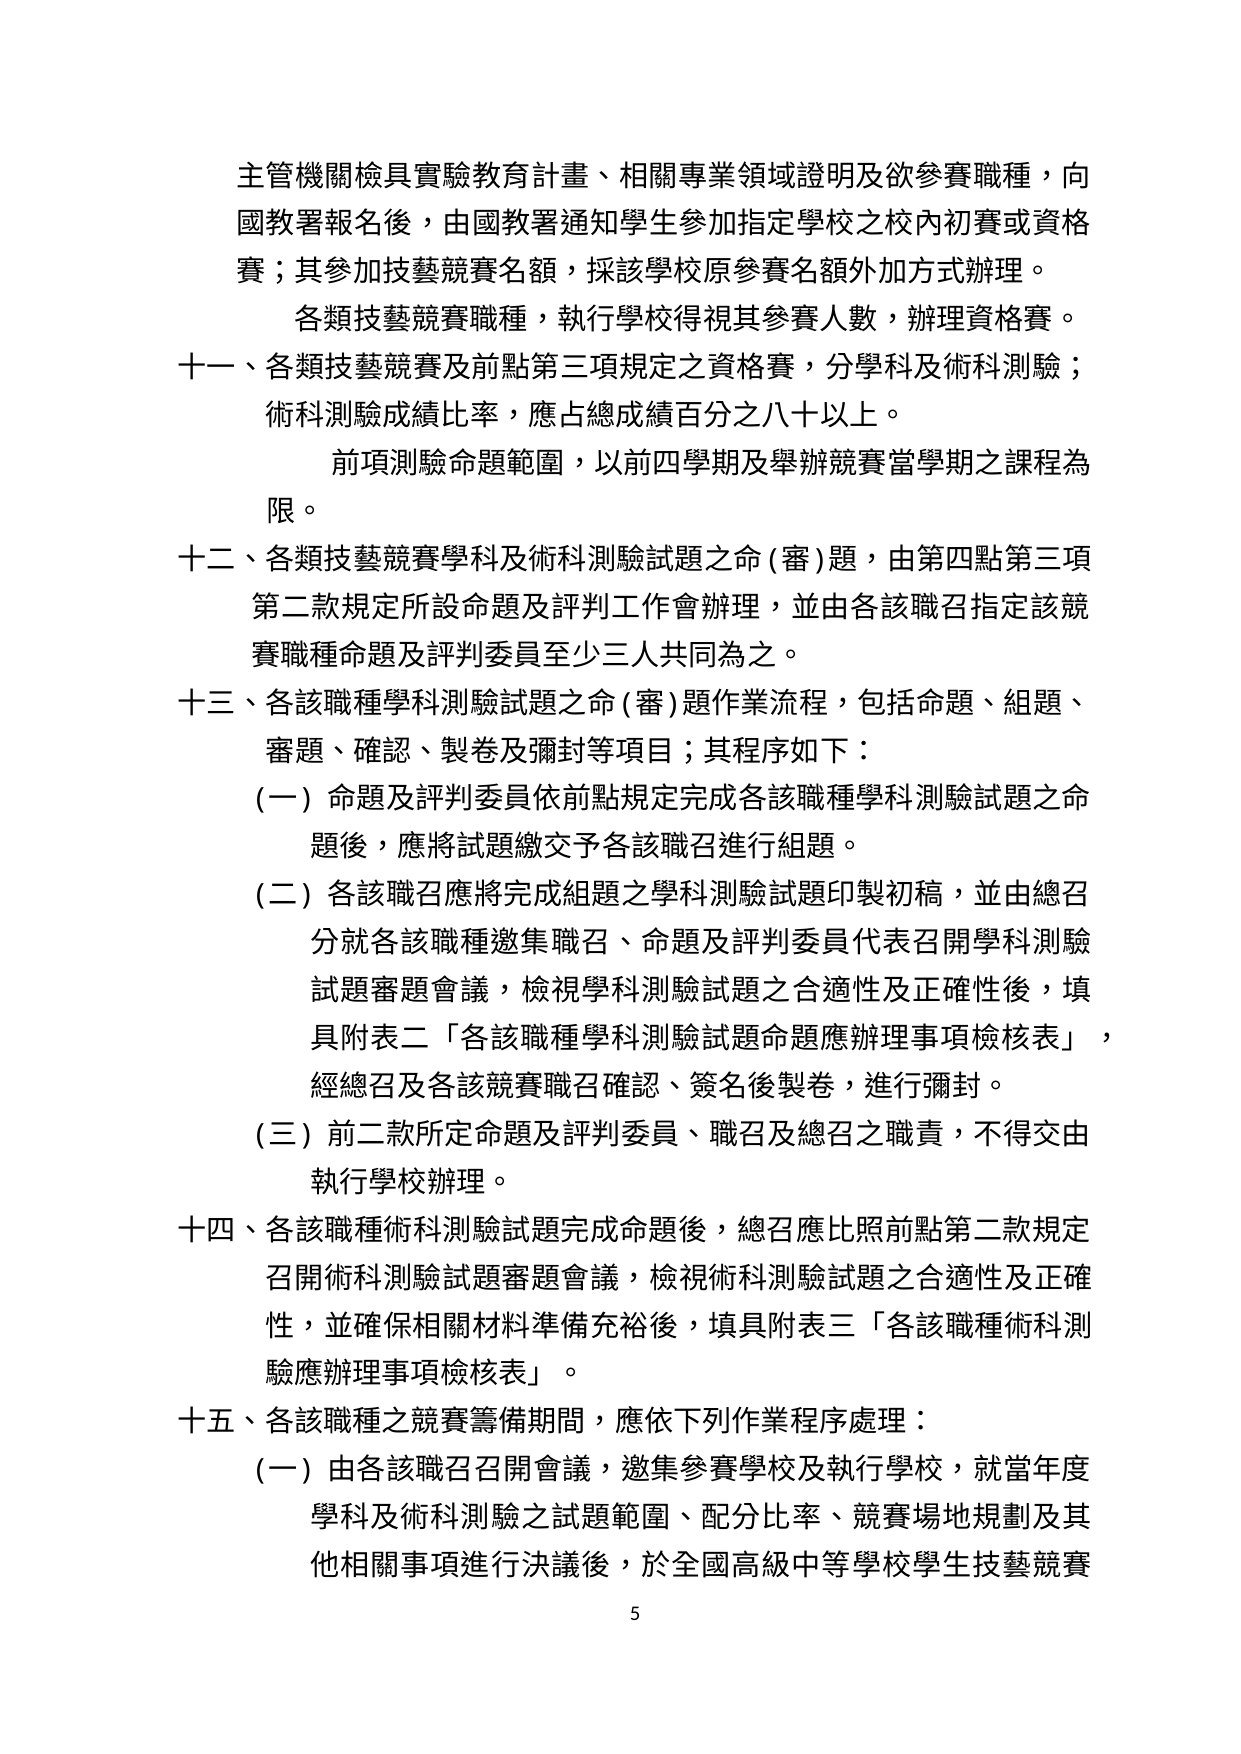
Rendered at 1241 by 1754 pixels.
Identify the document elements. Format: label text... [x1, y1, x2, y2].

list 前二款所定命題及評判委員、職召及總召之職責，不得交由執行學校辦理。 [251, 1106, 1092, 1202]
text 各類技藝競賽職種，執行學校得視其參賽人數，辦理資格賽。 [236, 291, 1092, 339]
list 命題及評判委員依前點規定完成各該職種學科測驗試題之命題後，應將試題繳交予各該職召進行組題。 [251, 771, 1092, 866]
list 各該職召應將完成組題之學科測驗試題印製初稿，並由總召分就各該職種邀集職召、命題及評判委員代表召開學科測驗試題審題會議，檢視學科測驗試題之合適性及正確性後，填具附表二「各該職種學科測驗試題命題應辦理事項檢核表」，經總召及各該競賽職召確認、簽名後製卷，進行彌封。 [251, 866, 1092, 1106]
text 十五、各該職種之競賽籌備期間，應依下列作業程序處理： [177, 1393, 1092, 1441]
text 前項測驗命題範圍，以前四學期及舉辦競賽當學期之課程為限。 [266, 435, 1092, 531]
text 十二、各類技藝競賽學科及術科測驗試題之命(審)題，由第四點第三項第二款規定所設命題及評判工作會辦理，並由各該職召指定該競賽職種命題及評判委員至少三人共同為之。 [177, 531, 1092, 675]
text 十三、各該職種學科測驗試題之命(審)題作業流程，包括命題、組題、審題、確認、製卷及彌封等項目；其程序如下： [177, 675, 1092, 771]
text 主管機關檢具實驗教育計畫、相關專業領域證明及欲參賽職種，向國教署報名後，由國教署通知學生參加指定學校之校內初賽或資格賽；其參加技藝競賽名額，採該學校原參賽名額外加方式辦理。 [236, 148, 1092, 291]
text 十一、各類技藝競賽及前點第三項規定之資格賽，分學科及術科測驗；術科測驗成績比率，應占總成績百分之八十以上。 [177, 339, 1092, 435]
text 十四、各該職種術科測驗試題完成命題後，總召應比照前點第二款規定召開術科測驗試題審題會議，檢視術科測驗試題之合適性及正確性，並確保相關材料準備充裕後，填具附表三「各該職種術科測驗應辦理事項檢核表」。 [177, 1202, 1092, 1393]
list 由各該職召召開會議，邀集參賽學校及執行學校，就當年度學科及術科測驗之試題範圍、配分比率、競賽場地規劃及其他相關事項進行決議後，於全國高級中等學校學生技藝競賽 [251, 1441, 1092, 1585]
